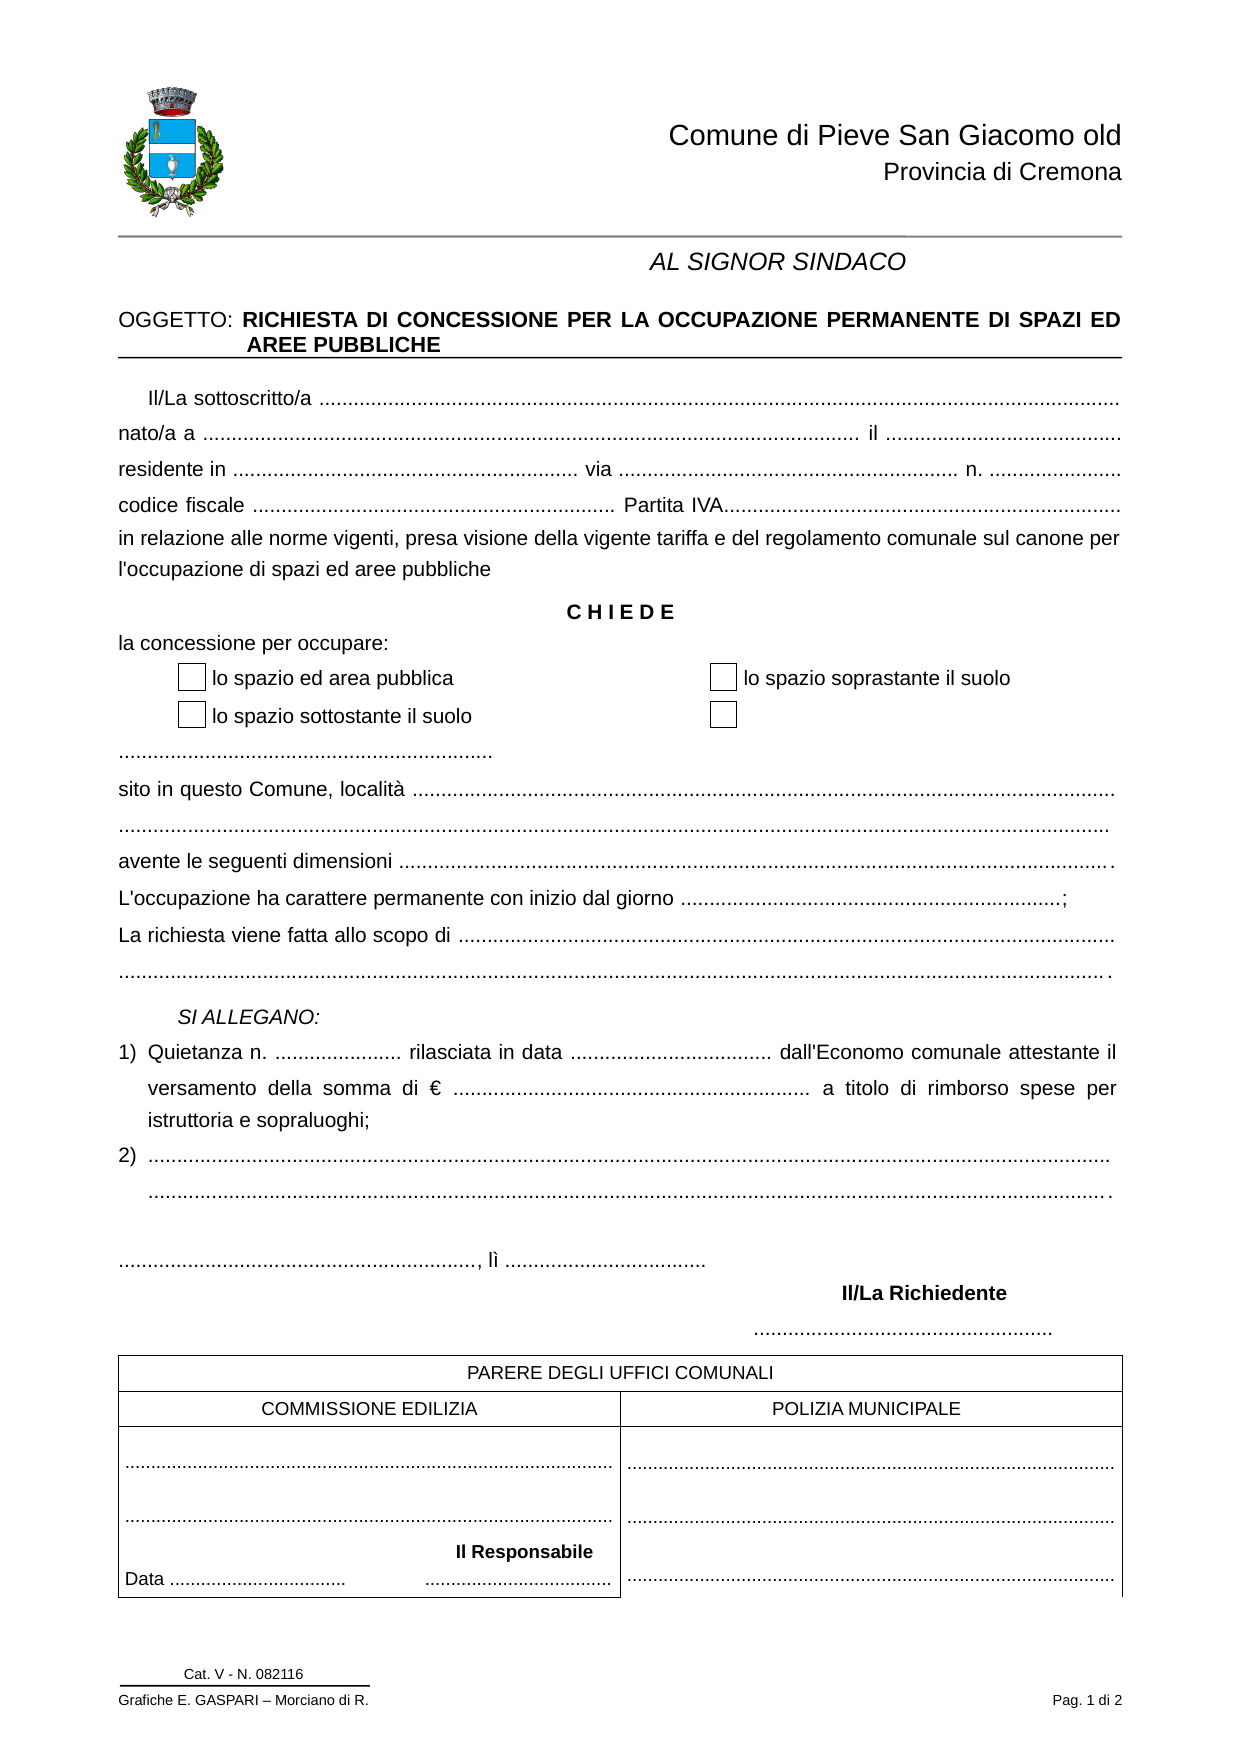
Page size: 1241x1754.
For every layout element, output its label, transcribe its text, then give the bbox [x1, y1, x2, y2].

text Provincia di Cremona [224, 157, 1122, 185]
text .............................................................., lì ................................... [118, 1244, 1117, 1272]
table_cell Il Responsabile Data .................................. .................................... [119, 1535, 620, 1597]
list Quietanza n. ...................... rilasciata in data ................................... dall'Economo comunale attestante il versamento della somma di € .............................................................. a titolo di rimborso spese per istruttoria e sopraluoghi; [118, 1036, 1117, 1132]
text .................................................... [753, 1312, 1117, 1341]
text sito in questo Comune, località .......................................................................................................................... ............................................................................................................................................................................ avente le seguenti dimensioni ............................................................................................................................ [118, 773, 1117, 873]
text La richiesta viene fatta allo scopo di .................................................................................................................. ............................................................................................................................................................................ [118, 919, 1117, 984]
text lo spazio sottostante il suolo ................................................................. [118, 700, 1117, 764]
table_cell .............................................................................................. [621, 1535, 1122, 1597]
table_cell .............................................................................................. [119, 1481, 620, 1535]
subtitle C H I E D E [118, 600, 1122, 624]
table_cell .............................................................................................. [621, 1481, 1122, 1535]
text L'occupazione ha carattere permanente con inizio dal giorno ..................................................................; [118, 882, 1117, 911]
table_cell .............................................................................................. [621, 1427, 1122, 1481]
picture [122, 87, 224, 219]
text lo spazio ed area pubblica lo spazio soprastante il suolo [118, 662, 1117, 691]
table_cell POLIZIA MUNICIPALE [621, 1392, 1122, 1426]
text OGGETTO: RICHIESTA DI CONCESSIONE PER LA OCCUPAZIONE PERMANENTE DI SPAZI ED AREE PUBBLICHE [118, 307, 1122, 356]
table_cell .............................................................................................. [119, 1427, 620, 1481]
text Il/La sottoscritto/a ........................................................................................................................................... nato/a a .................................................................................................................. il ......................................... residente in ............................................................ via ........................................................... n. ....................... codice fiscale ............................................................... Partita IVA..................................................................... in relazione alle norme vigenti, presa visione della vigente tariffa e del regolamento comunale sul canone per l'occupazione di spazi ed aree pubbliche [118, 382, 1122, 580]
table_header PARERE DEGLI UFFICI COMUNALI [119, 1356, 1122, 1391]
text la concessione per occupare: [118, 631, 1117, 655]
table_cell COMMISSIONE EDILIZIA [119, 1392, 620, 1426]
text AL SIGNOR SINDACO [650, 247, 1122, 276]
text SI ALLEGANO: [118, 1005, 1117, 1029]
list ....................................................................................................................................................................... ....................................................................................................................................................................... [118, 1139, 1117, 1204]
text Comune di Pieve San Giacomo old [224, 118, 1122, 152]
subtitle Il/La Richiedente [842, 1281, 1117, 1305]
